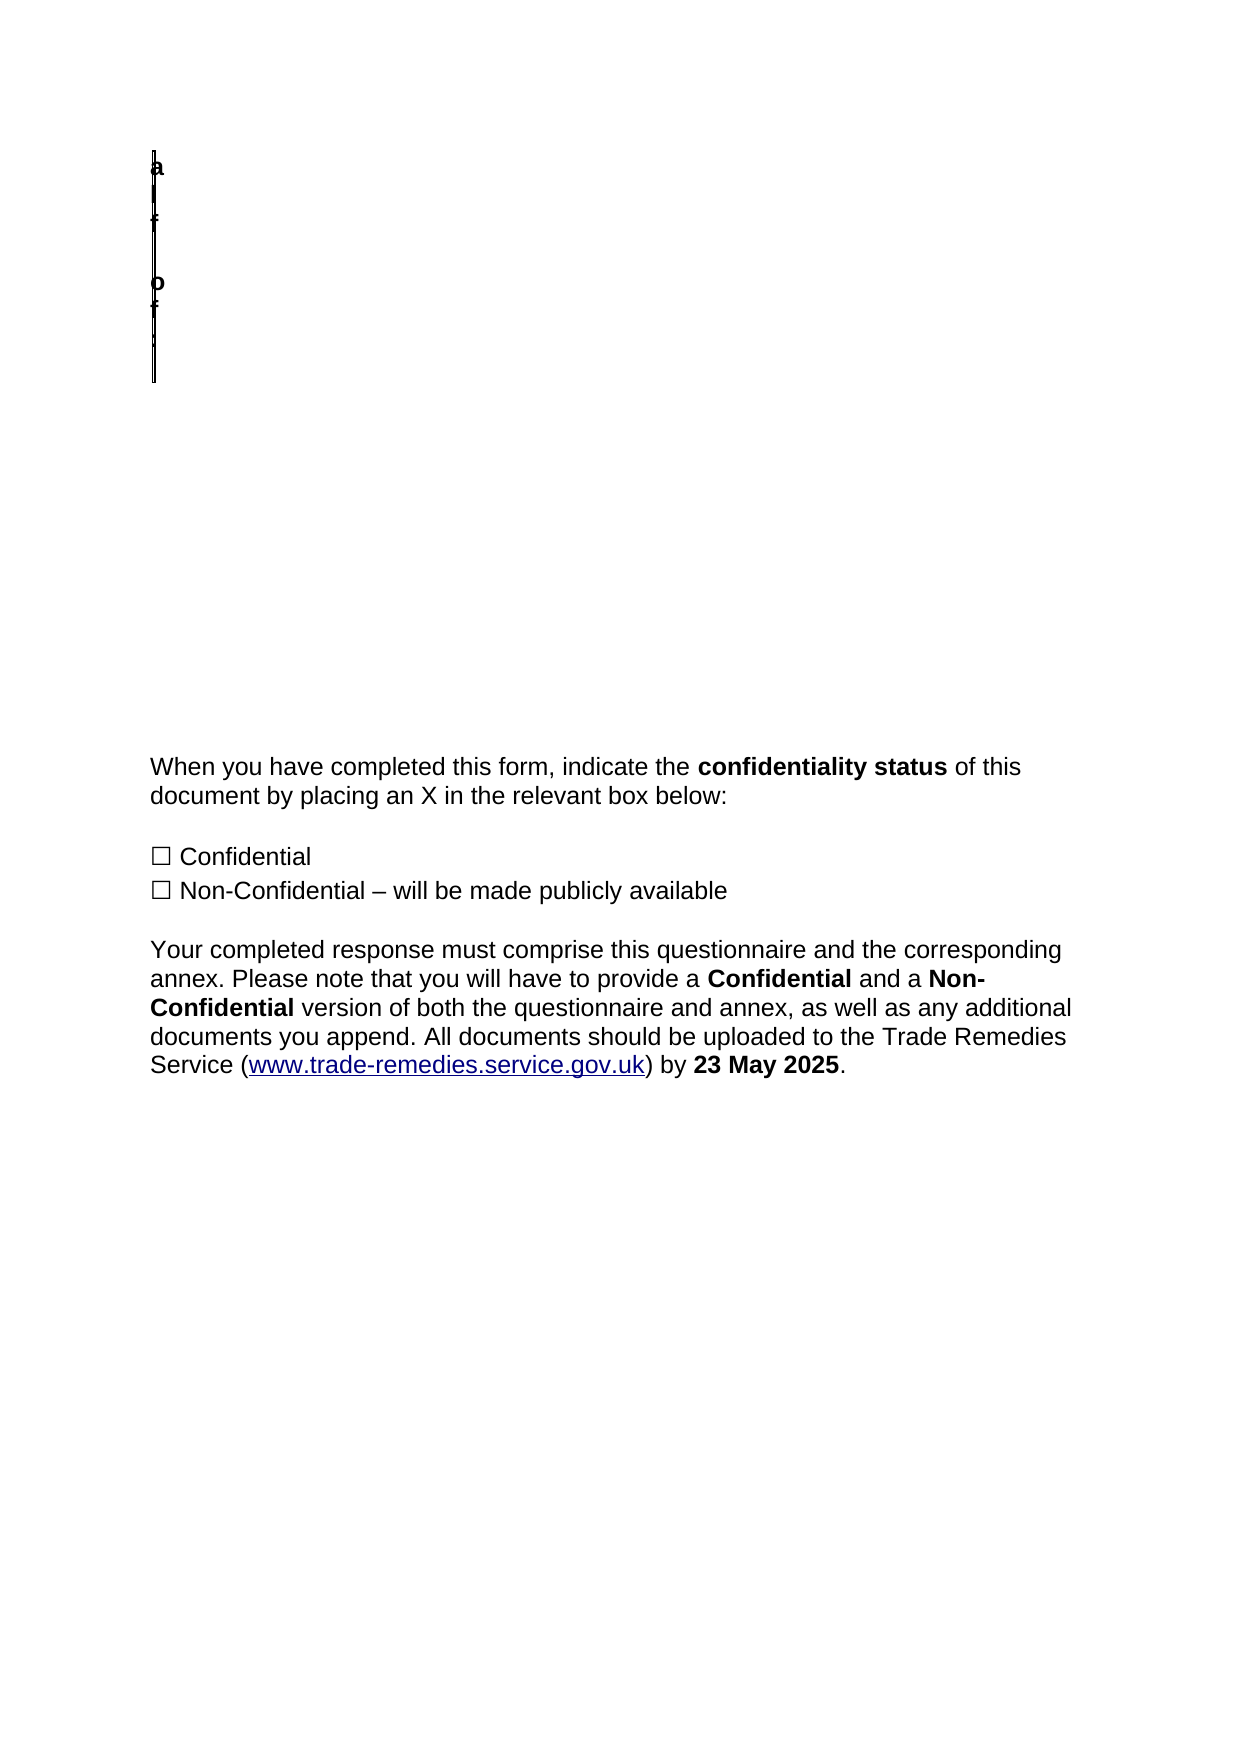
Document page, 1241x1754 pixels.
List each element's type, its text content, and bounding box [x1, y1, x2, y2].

text Your completed response must comprise this questionnaire and the corresponding annex. Please note that you will have to provide a Confidential and a Non-Confidential version of both the questionnaire and annex, as well as any additional documents you append. All documents should be uploaded to the Trade Remedies Service (www.trade-remedies.service.gov.uk) by 23 May 2025. [150, 935, 1090, 1079]
text ☐ Confidential [150, 838, 1090, 872]
text When you have completed this form, indicate the confidentiality status of this document by placing an X in the relevant box below: [150, 752, 1090, 809]
text ☐ Non-Confidential – will be made publicly available [150, 872, 1090, 906]
